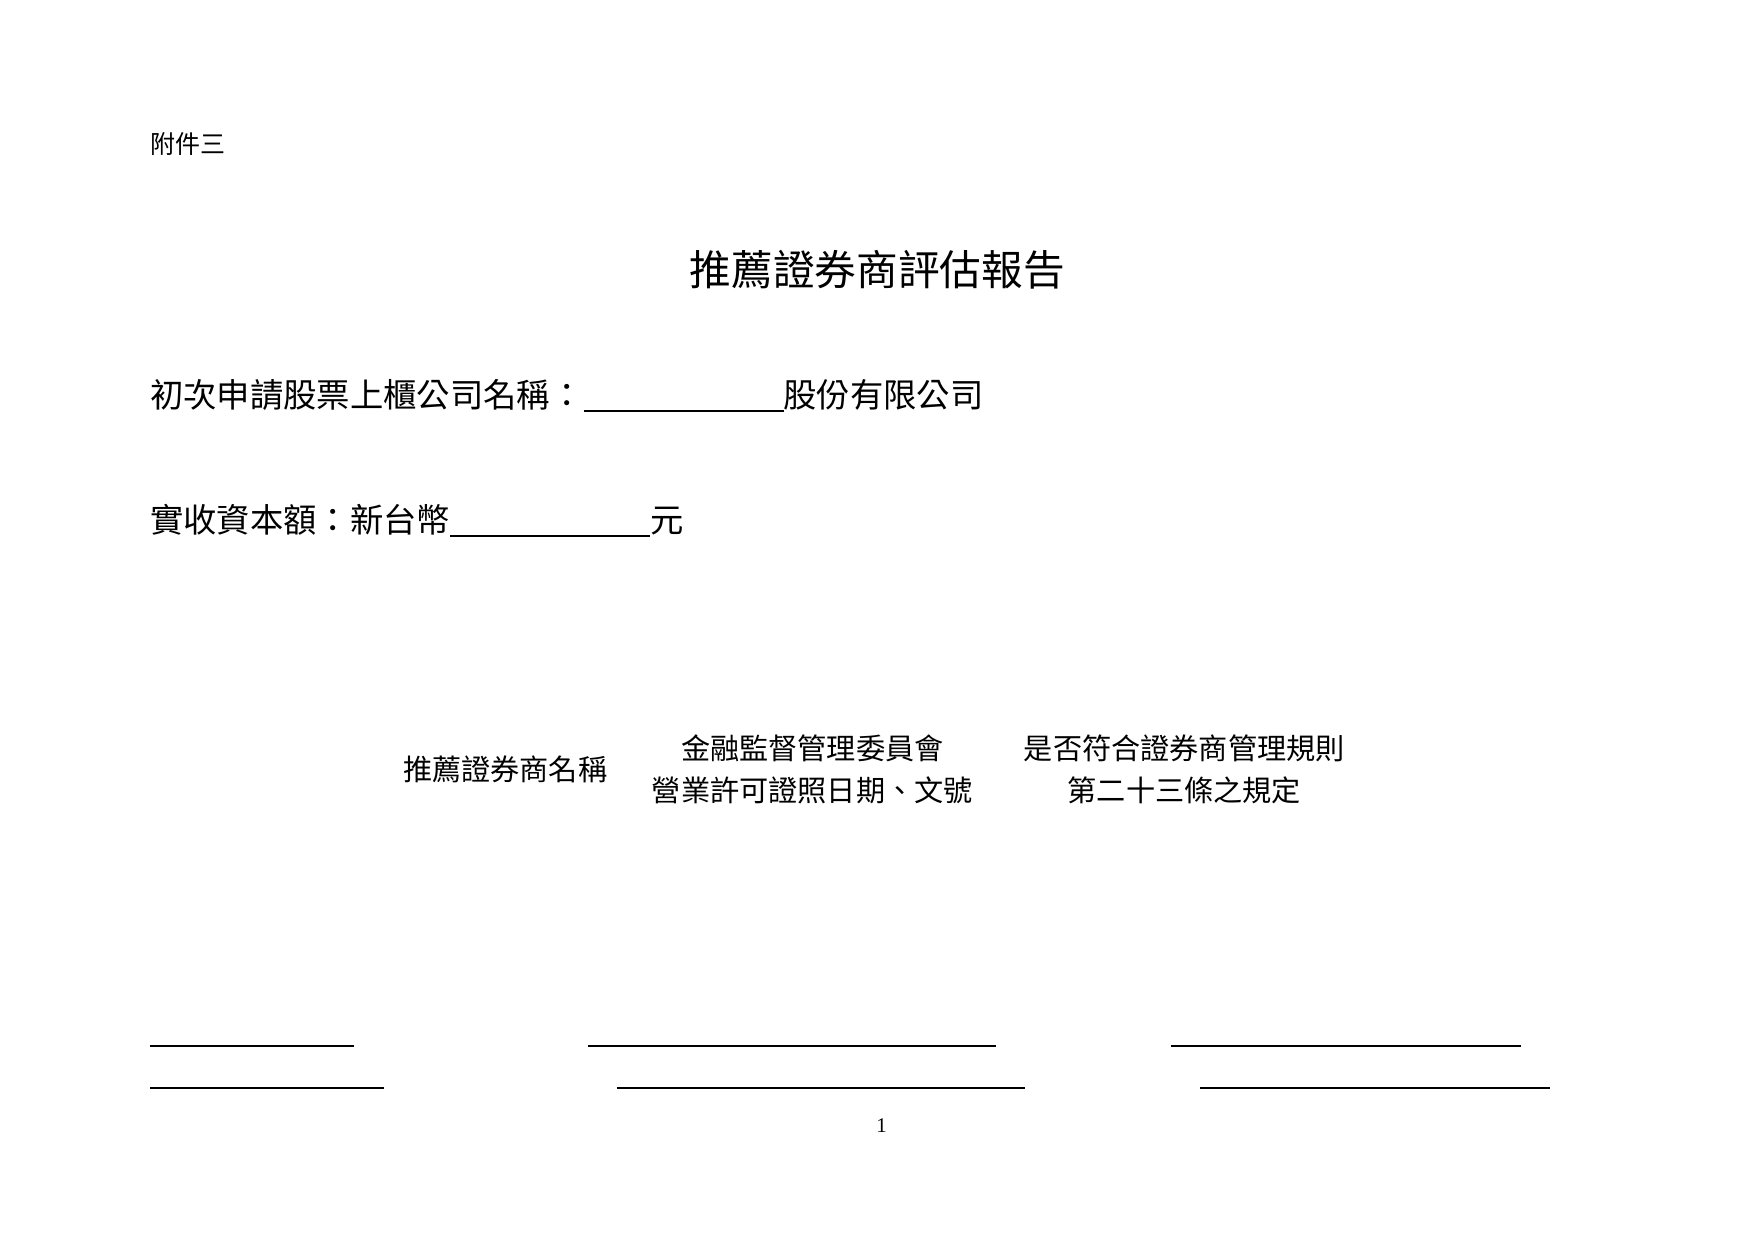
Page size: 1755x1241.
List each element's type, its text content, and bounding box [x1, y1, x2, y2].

table_header 推薦證券商名稱 [384, 726, 626, 810]
text 初次申請股票上櫃公司名稱： 股份有限公司 [150, 351, 1604, 413]
table_cell [998, 810, 1370, 850]
table_cell [626, 810, 998, 850]
table_header 金融監督管理委員會 營業許可證照日期、文號 [626, 726, 998, 810]
text 附件三 [150, 101, 1604, 163]
text 推薦證券商評估報告 [150, 226, 1604, 288]
table_cell [384, 810, 626, 850]
text 實收資本額：新台幣 元 [150, 476, 1604, 538]
table_header 是否符合證券商管理規則 第二十三條之規定 [998, 726, 1370, 810]
